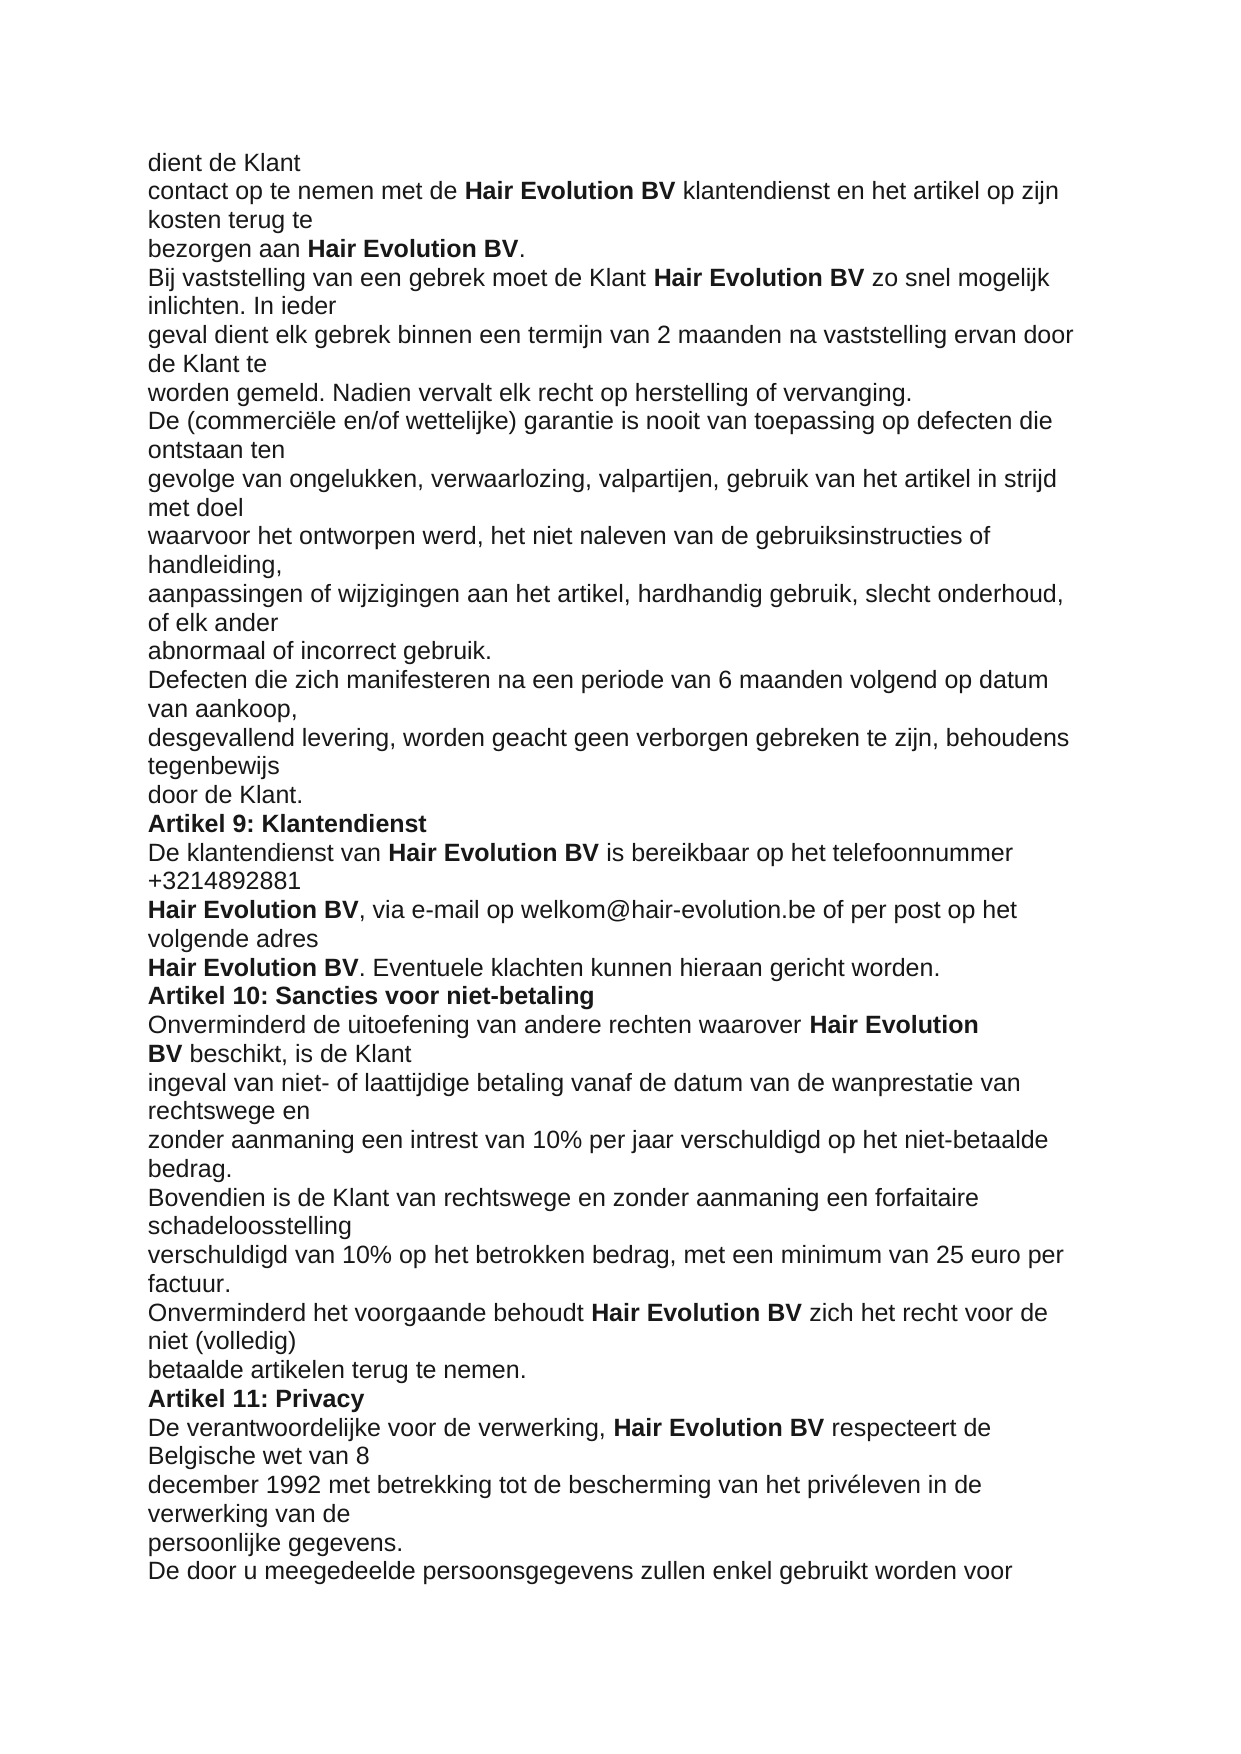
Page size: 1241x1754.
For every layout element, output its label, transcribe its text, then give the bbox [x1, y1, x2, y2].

text dient de Klant contact op te nemen met de Hair Evolution BV klantendienst en het artikel op zijn kosten terug te bezorgen aan Hair Evolution BV. Bij vaststelling van een gebrek moet de Klant Hair Evolution BV zo snel mogelijk inlichten. In ieder geval dient elk gebrek binnen een termijn van 2 maanden na vaststelling ervan door de Klant te worden gemeld. Nadien vervalt elk recht op herstelling of vervanging. De (commerciële en/of wettelijke) garantie is nooit van toepassing op defecten die ontstaan ten gevolge van ongelukken, verwaarlozing, valpartijen, gebruik van het artikel in strijd met doel waarvoor het ontworpen werd, het niet naleven van de gebruiksinstructies of handleiding, aanpassingen of wijzigingen aan het artikel, hardhandig gebruik, slecht onderhoud, of elk ander abnormaal of incorrect gebruik. Defecten die zich manifesteren na een periode van 6 maanden volgend op datum van aankoop, desgevallend levering, worden geacht geen verborgen gebreken te zijn, behoudens tegenbewijs door de Klant. [148, 148, 1093, 809]
text Artikel 10: Sancties voor niet-betaling [148, 981, 1093, 1010]
text Artikel 9: Klantendienst [148, 809, 1093, 838]
text Artikel 11: Privacy [148, 1384, 1093, 1413]
text Onverminderd de uitoefening van andere rechten waarover Hair Evolution BV beschikt, is de Klant ingeval van niet- of laattijdige betaling vanaf de datum van de wanprestatie van rechtswege en zonder aanmaning een intrest van 10% per jaar verschuldigd op het niet-betaalde bedrag. Bovendien is de Klant van rechtswege en zonder aanmaning een forfaitaire schadeloosstelling verschuldigd van 10% op het betrokken bedrag, met een minimum van 25 euro per factuur. Onverminderd het voorgaande behoudt Hair Evolution BV zich het recht voor de niet (volledig) betaalde artikelen terug te nemen. [148, 1010, 1093, 1384]
text De klantendienst van Hair Evolution BV is bereikbaar op het telefoonnummer +3214892881 Hair Evolution BV, via e-mail op welkom@hair-evolution.be of per post op het volgende adres Hair Evolution BV. Eventuele klachten kunnen hieraan gericht worden. [148, 838, 1093, 981]
text De verantwoordelijke voor de verwerking, Hair Evolution BV respecteert de Belgische wet van 8 december 1992 met betrekking tot de bescherming van het privéleven in de verwerking van de persoonlijke gegevens. De door u meegedeelde persoonsgegevens zullen enkel gebruikt worden voor [148, 1413, 1093, 1585]
